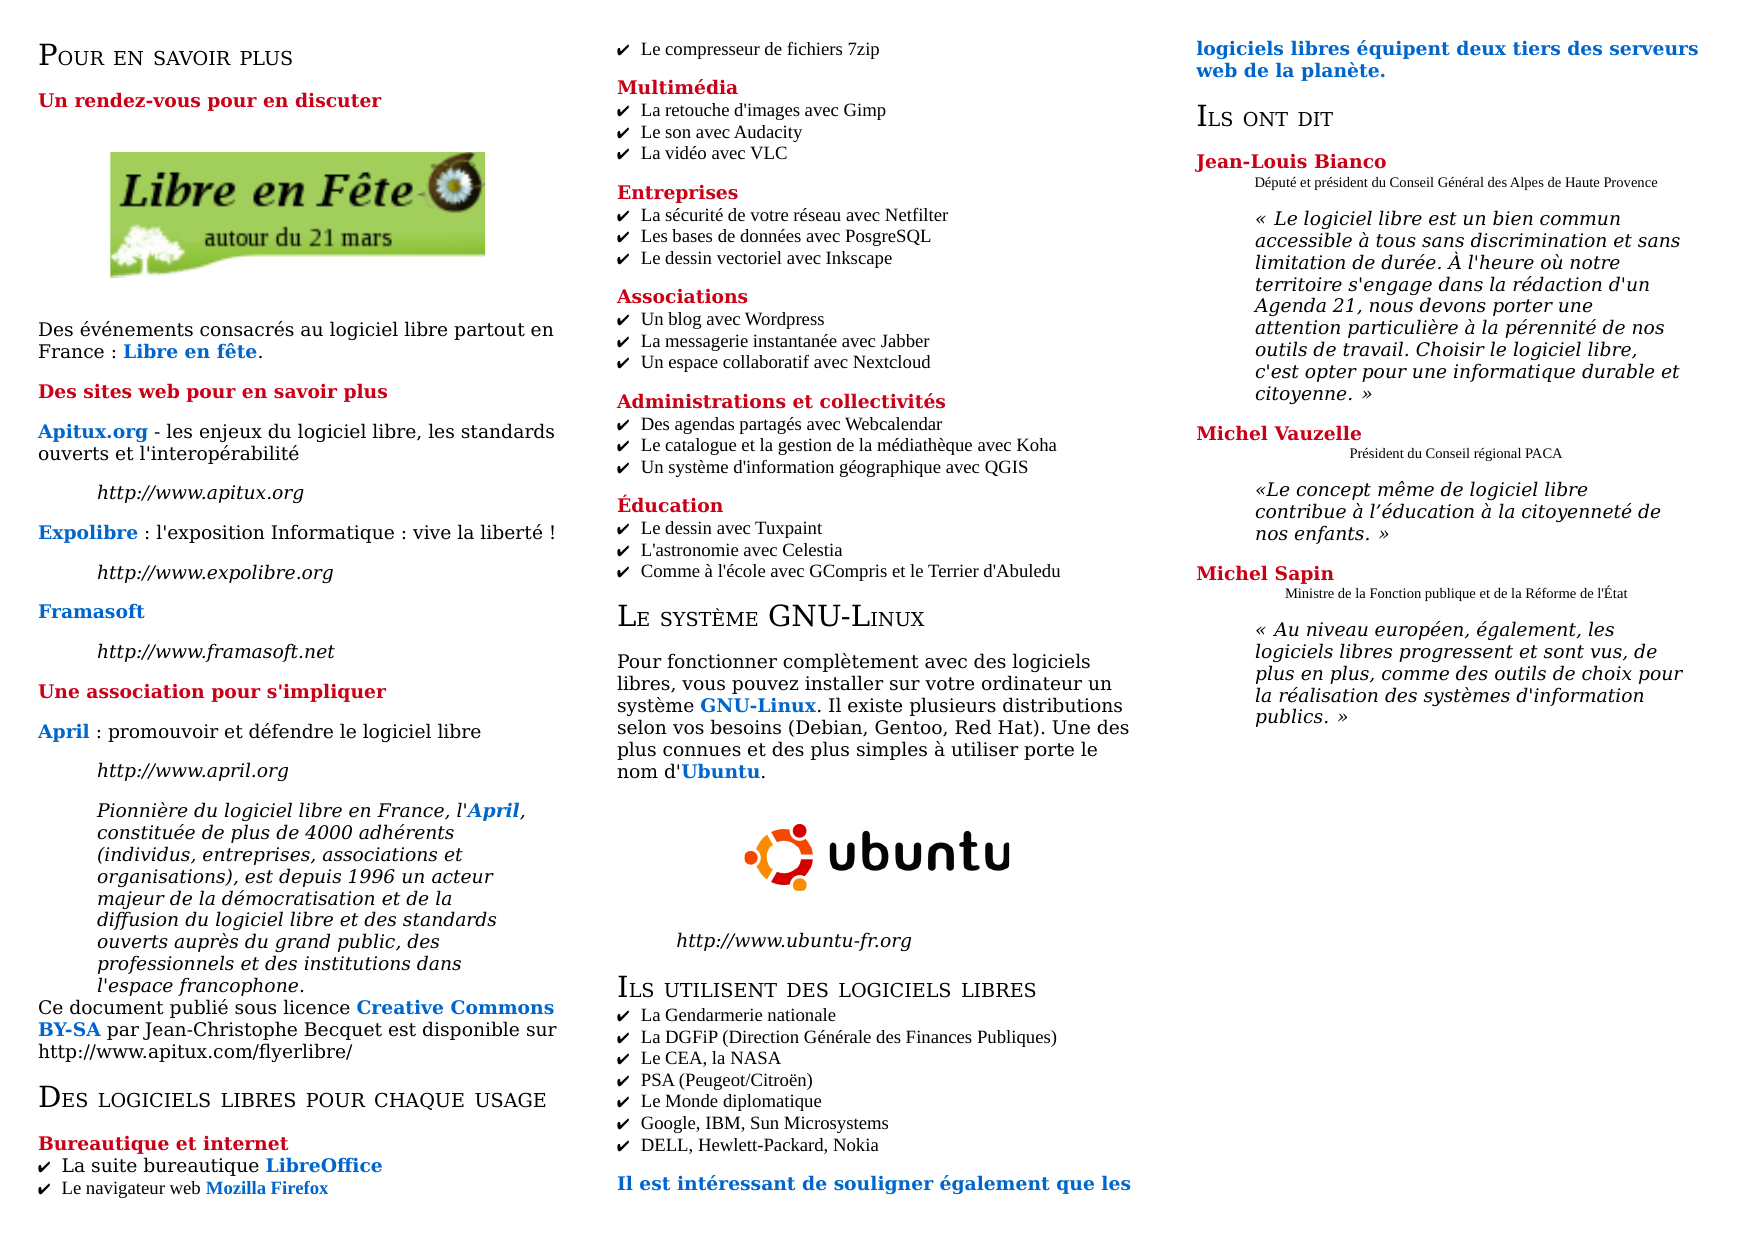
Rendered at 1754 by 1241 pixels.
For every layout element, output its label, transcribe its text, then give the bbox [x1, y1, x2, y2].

subtitle Associations [617, 182, 1137, 204]
list Des agendas partagés avec Webcalendar [617, 308, 1137, 330]
list Le CEA, la NASA [617, 913, 1137, 934]
text Framasoft [38, 528, 558, 550]
subtitle Ils ont dit [1196, 38, 1716, 72]
list Comme à l'école avec GCompris et le Terrier d'Abuledu [617, 456, 1137, 477]
text Expolibre : l'exposition Informatique : vive la liberté ! [38, 448, 558, 470]
subtitle Bureautique et internet [38, 1029, 558, 1051]
subtitle Michel Sapin [1196, 501, 1716, 523]
text April : promouvoir et défendre le logiciel libre [38, 647, 558, 669]
subtitle Le système GNU-Linux [617, 495, 1137, 529]
text Des événements consacrés au logiciel libre partout en France : Libre en fête. [38, 38, 558, 289]
text http://www.framasoft.net [97, 567, 528, 589]
subtitle Jean-Louis Bianco [1196, 89, 1716, 112]
list Le Monde diplomatique [617, 956, 1137, 978]
list Le dessin vectoriel avec Inkscape [617, 142, 1137, 164]
list La vidéo avec VLC [617, 38, 1137, 59]
text Ce document publié sous licence Creative Commons BY-SA par Jean-Christophe Becquet est disponible sur http://www.apitux.com/flyerlibre/ [38, 923, 558, 989]
list La messagerie instantanée avec Jabber [617, 225, 1137, 247]
list La sécurité de votre réseau avec Netfilter [617, 99, 1137, 121]
list La Gendarmerie nationale [617, 870, 1137, 891]
list Le navigateur web Mozilla Firefox [38, 1073, 558, 1094]
text http://www.ubuntu-fr.org [676, 826, 1107, 848]
list La retouche d'images avec Gimp [38, 1156, 558, 1177]
list La DGFiP (Direction Générale des Finances Publiques) [617, 891, 1137, 913]
subtitle Éducation [617, 391, 1137, 413]
list Le son avec Audacity [38, 1177, 558, 1199]
text Pour fonctionner complètement avec des logiciels libres, vous pouvez installer sur votre ordinateur un système GNU-Linux. Il existe plusieurs distributions selon vos besoins (Debian, Gentoo, Red Hat). Une des plus connues et des plus simples à utiliser porte le nom d'Ubuntu. [617, 547, 1137, 678]
list La suite bureautique LibreOffice [38, 1051, 558, 1073]
picture [744, 719, 1010, 787]
text Il est intéressant de souligner également que les logiciels libres équipent deux tiers des serveurs web de la planète. [617, 1038, 1137, 1105]
subtitle Entreprises [617, 77, 1137, 99]
text « Le logiciel libre est un bien commun accessible à tous sans discrimination et sans limitation de durée. À l'heure où notre territoire s'engage dans la rédaction d'un Agenda 21, nous devons porter une attention particulière à la pérennité de nos outils de travail. Choisir le logiciel libre, c'est opter pour une informatique durable et citoyenne. » [1255, 146, 1687, 343]
subtitle Michel Vauzelle [1196, 361, 1716, 383]
subtitle Député et président du Conseil Général des Alpes de Haute Provence [1196, 112, 1716, 128]
list Le compresseur de fichiers 7zip [38, 1094, 558, 1116]
list Un espace collaboratif avec Nextcloud [617, 247, 1137, 268]
text http://www.apitux.org [97, 409, 528, 431]
list Un blog avec Wordpress [617, 204, 1137, 225]
text «Le concept même de logiciel libre contribue à l’éducation à la citoyenneté de nos enfants. » [1255, 417, 1687, 483]
subtitle Multimédia [38, 1134, 558, 1156]
list Le catalogue et la gestion de la médiathèque avec Koha [617, 330, 1137, 351]
picture [110, 79, 486, 205]
list Un système d'information géographique avec QGIS [617, 351, 1137, 373]
subtitle Des logiciels libres pour chaque usage [38, 989, 558, 1011]
subtitle Des sites web pour en savoir plus [38, 307, 558, 329]
list L'astronomie avec Celestia [617, 434, 1137, 456]
text Apitux.org - les enjeux du logiciel libre, les standards ouverts et l'interopérabilité [38, 347, 558, 391]
text « Au niveau européen, également, les logiciels libres progressent et sont vus, de plus en plus, comme des outils de choix pour la réalisation des systèmes d'information publics. » [1255, 557, 1687, 666]
subtitle Président du Conseil régional PACA [1196, 383, 1716, 399]
subtitle Ils utilisent des logiciels libres [617, 848, 1137, 870]
list Le dessin avec Tuxpaint [617, 413, 1137, 434]
list Les bases de données avec PosgreSQL [617, 121, 1137, 142]
text http://www.expolibre.org [97, 488, 528, 510]
list PSA (Peugeot/Citroën) [617, 934, 1137, 956]
text Pionnière du logiciel libre en France, l'April, constituée de plus de 4000 adhérents (individus, entreprises, associations et organisations), est depuis 1996 un acteur majeur de la démocratisation et de la diffusion du logiciel libre et des standards ouverts auprès du grand public, des professionnels et des institutions dans l'espace francophone. [97, 726, 528, 923]
subtitle Administrations et collectivités [617, 286, 1137, 308]
subtitle Ministre de la Fonction publique et de la Réforme de l'État [1196, 523, 1716, 539]
list Google, IBM, Sun Microsystems [617, 978, 1137, 999]
list DELL, Hewlett-Packard, Nokia [617, 999, 1137, 1021]
subtitle Une association pour s'impliquer [38, 607, 558, 629]
text http://www.april.org [97, 687, 528, 708]
